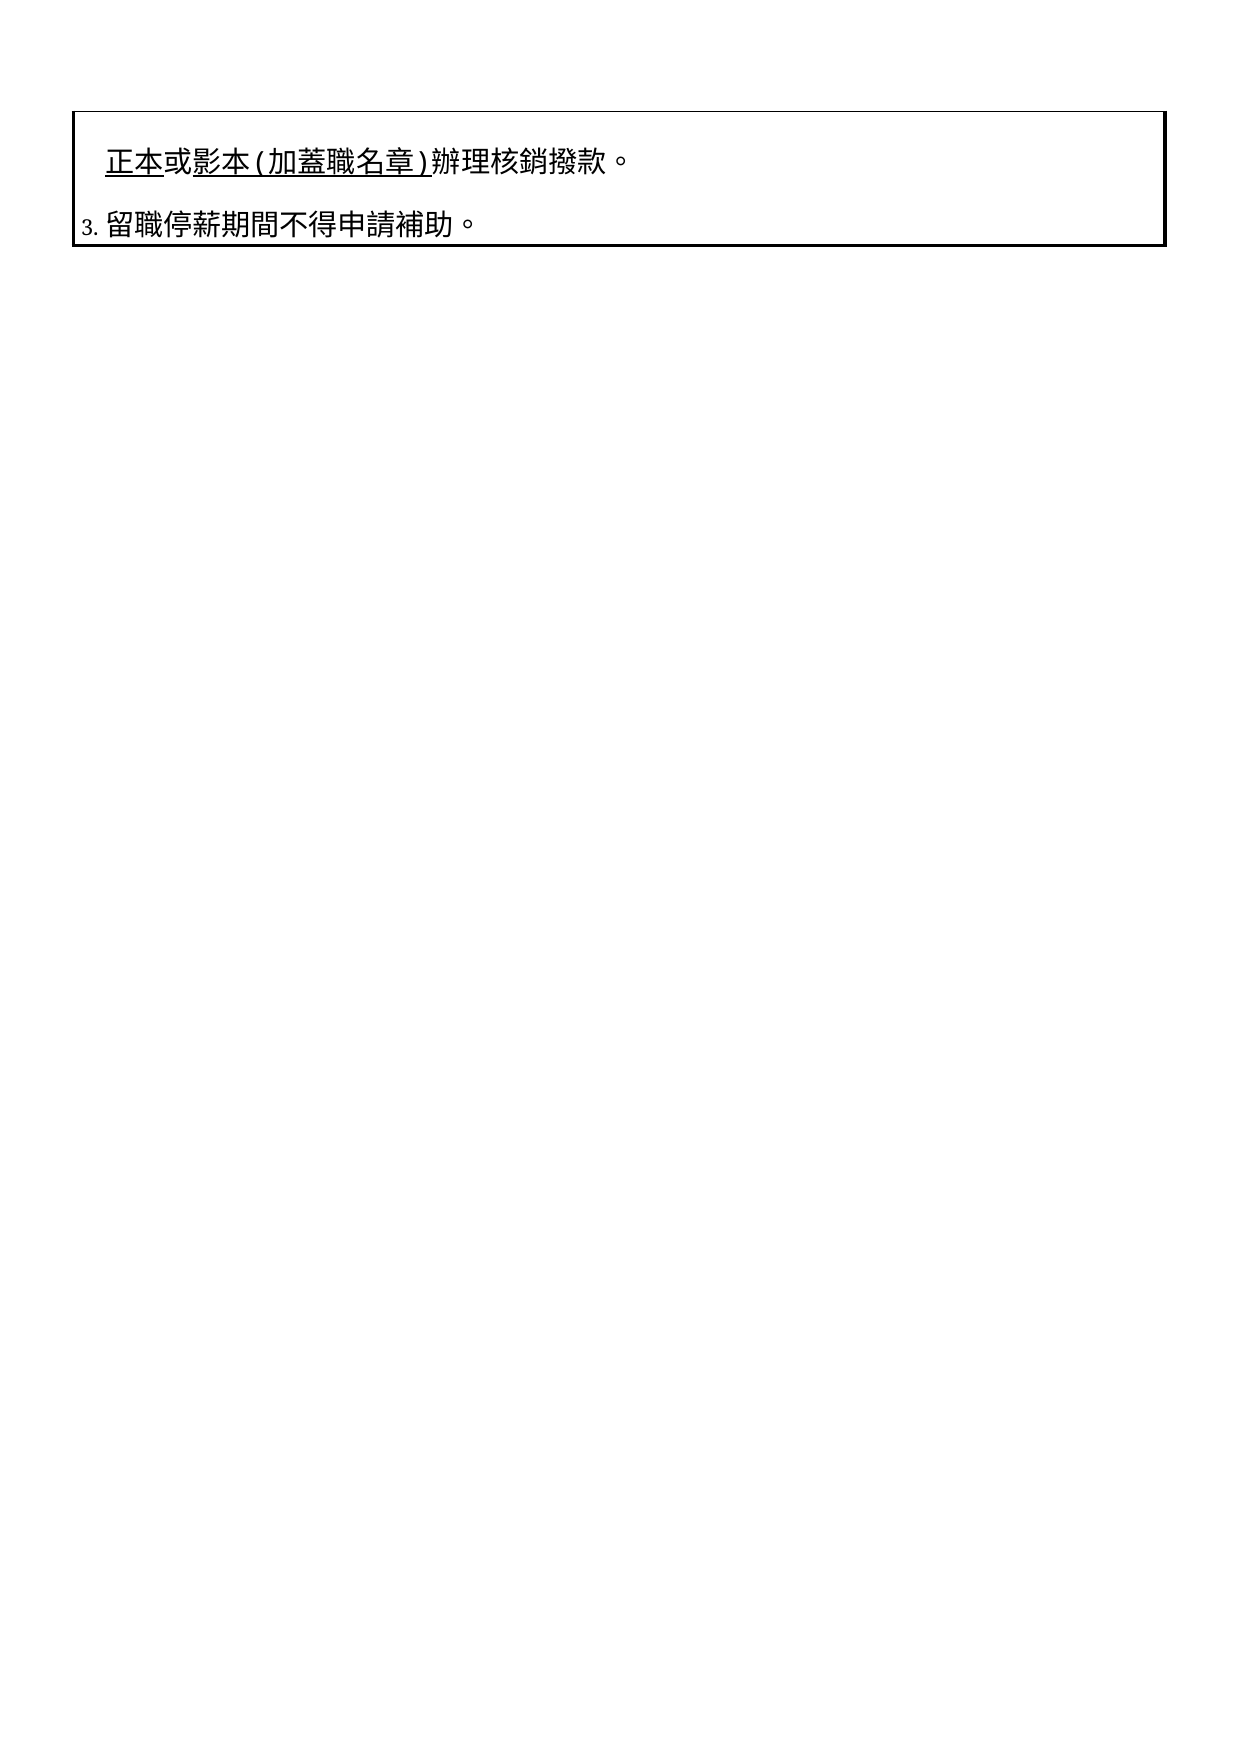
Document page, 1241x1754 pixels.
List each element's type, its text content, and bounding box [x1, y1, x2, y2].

table_cell 正本或影本(加蓋職名章)辦理核銷撥款。 留職停薪期間不得申請補助。 [75, 112, 1163, 243]
